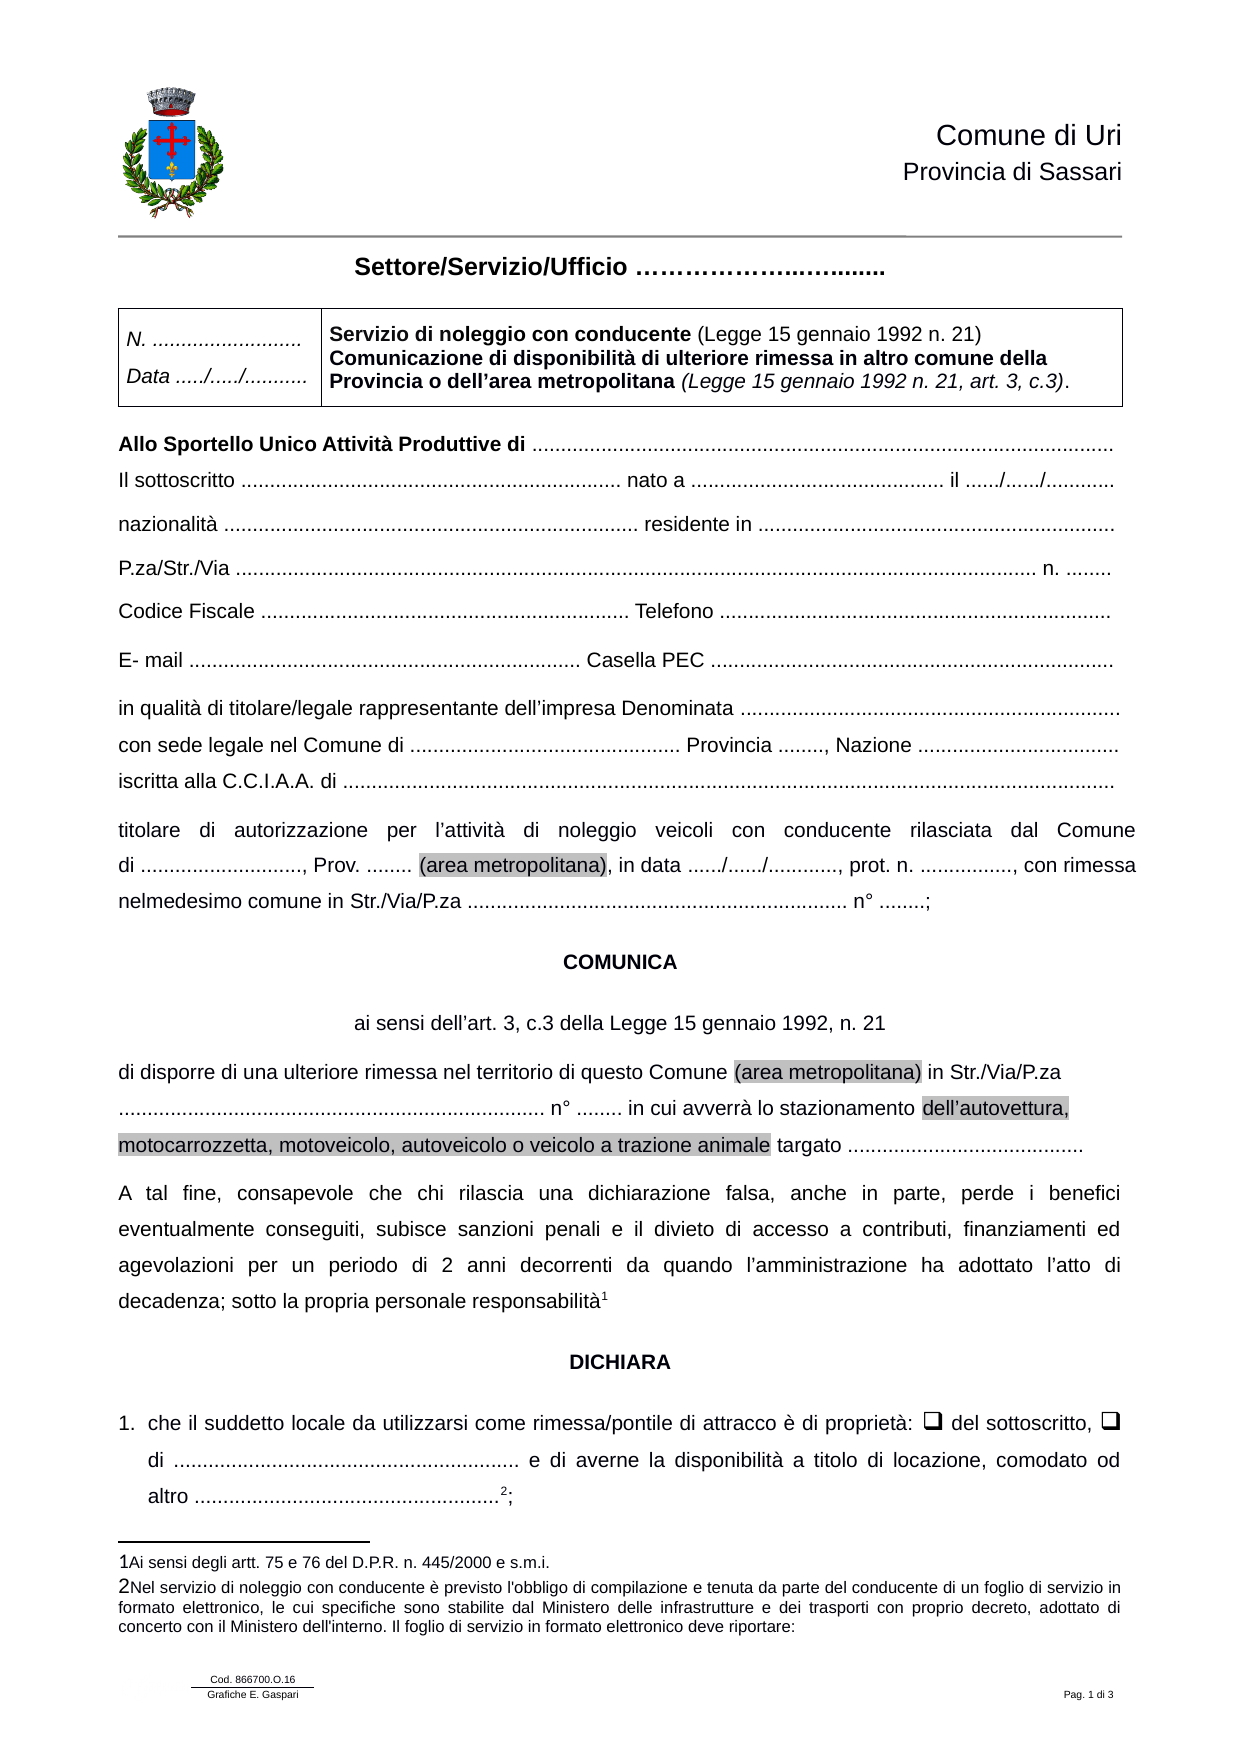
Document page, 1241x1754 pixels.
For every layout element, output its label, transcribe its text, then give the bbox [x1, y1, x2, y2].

subtitle DICHIARA [118, 1350, 1122, 1374]
text P.za/Str./Via ........................................................................................................................................... n. ........ [118, 556, 1122, 579]
text A tal fine, consapevole che chi rilascia una dichiarazione falsa, anche in parte, perde i benefici eventualmente conseguiti, subisce sanzioni penali e il divieto di accesso a contributi, finanziamenti ed agevolazioni per un periodo di 2 anni decorrenti da quando l’amministrazione ha adottato l’atto di decadenza; sotto la propria personale responsabilità [118, 1181, 1122, 1313]
list Nel servizio di noleggio con conducente è previsto l'obbligo di compilazione e tenuta da parte del conducente di un foglio di servizio in formato elettronico, le cui specifiche sono stabilite dal Ministero delle infrastrutture e dei trasporti con proprio decreto, adottato di concerto con il Ministero dell'interno. Il foglio di servizio in formato elettronico deve riportare: [118, 1573, 1122, 1636]
text Ai sensi degli artt. 75 e 76 del D.P.R. n. 445/2000 e s.m.i. [118, 1548, 1122, 1573]
text .......................................................................... n° ........ in cui avverrà lo stazionamento dell’autovettura, [118, 1096, 1122, 1120]
text con sede legale nel Comune di ............................................... Provincia ........, Nazione ................................... [118, 732, 1122, 756]
table_header N. .......................... Data ...../...../........... [119, 309, 321, 406]
subtitle che il suddetto locale da utilizzarsi come rimessa/pontile di attracco è di proprietà:  del sottoscritto,  di ............................................................ e di averne la disponibilità a titolo di locazione, comodato od altro .....................................................; [118, 1411, 1122, 1507]
text Codice Fiscale ................................................................ Telefono .................................................................... [118, 599, 1122, 623]
table_header Servizio di noleggio con conducente (Legge 15 gennaio 1992 n. 21) Comunicazione di disponibilità di ulteriore rimessa in altro comune della Provincia o dell’area metropolitana (Legge 15 gennaio 1992 n. 21, art. 3, c.3). [322, 309, 1122, 406]
text E- mail .................................................................... Casella PEC ...................................................................... [118, 648, 1122, 672]
text nazionalità ........................................................................ residente in .............................................................. [118, 512, 1122, 536]
text iscritta alla C.C.I.A.A. di ...................................................................................................................................... [118, 769, 1122, 793]
text Settore/Servizio/Ufficio ………………...…........ [118, 252, 1122, 281]
text titolare di autorizzazione per l’attività di noleggio veicoli con conducente rilasciata dal Comune di ............................, Prov. ........ (area metropolitana), in data ....../....../............, prot. n. ................, con rimessa nelmedesimo comune in Str./Via/P.za .................................................................. n° ........; [118, 817, 1137, 913]
text motocarrozzetta, motoveicolo, autoveicolo o veicolo a trazione animale targato ......................................... [118, 1132, 1122, 1156]
text Allo Sportello Unico Attività Produttive di ..................................................................................................... [118, 432, 1122, 456]
text ai sensi dell’art. 3, c.3 della Legge 15 gennaio 1992, n. 21 [118, 1011, 1122, 1035]
picture [122, 87, 224, 219]
text Provincia di Sassari [224, 157, 1122, 185]
text COMUNICA [118, 950, 1122, 974]
text Il sottoscritto .................................................................. nato a ............................................ il ....../....../............ [118, 468, 1122, 492]
text in qualità di titolare/legale rappresentante dell’impresa Denominata .................................................................. [118, 696, 1122, 720]
text di disporre di una ulteriore rimessa nel territorio di questo Comune (area metropolitana) in Str./Via/P.za [118, 1059, 1122, 1083]
text Comune di Uri [224, 118, 1122, 152]
